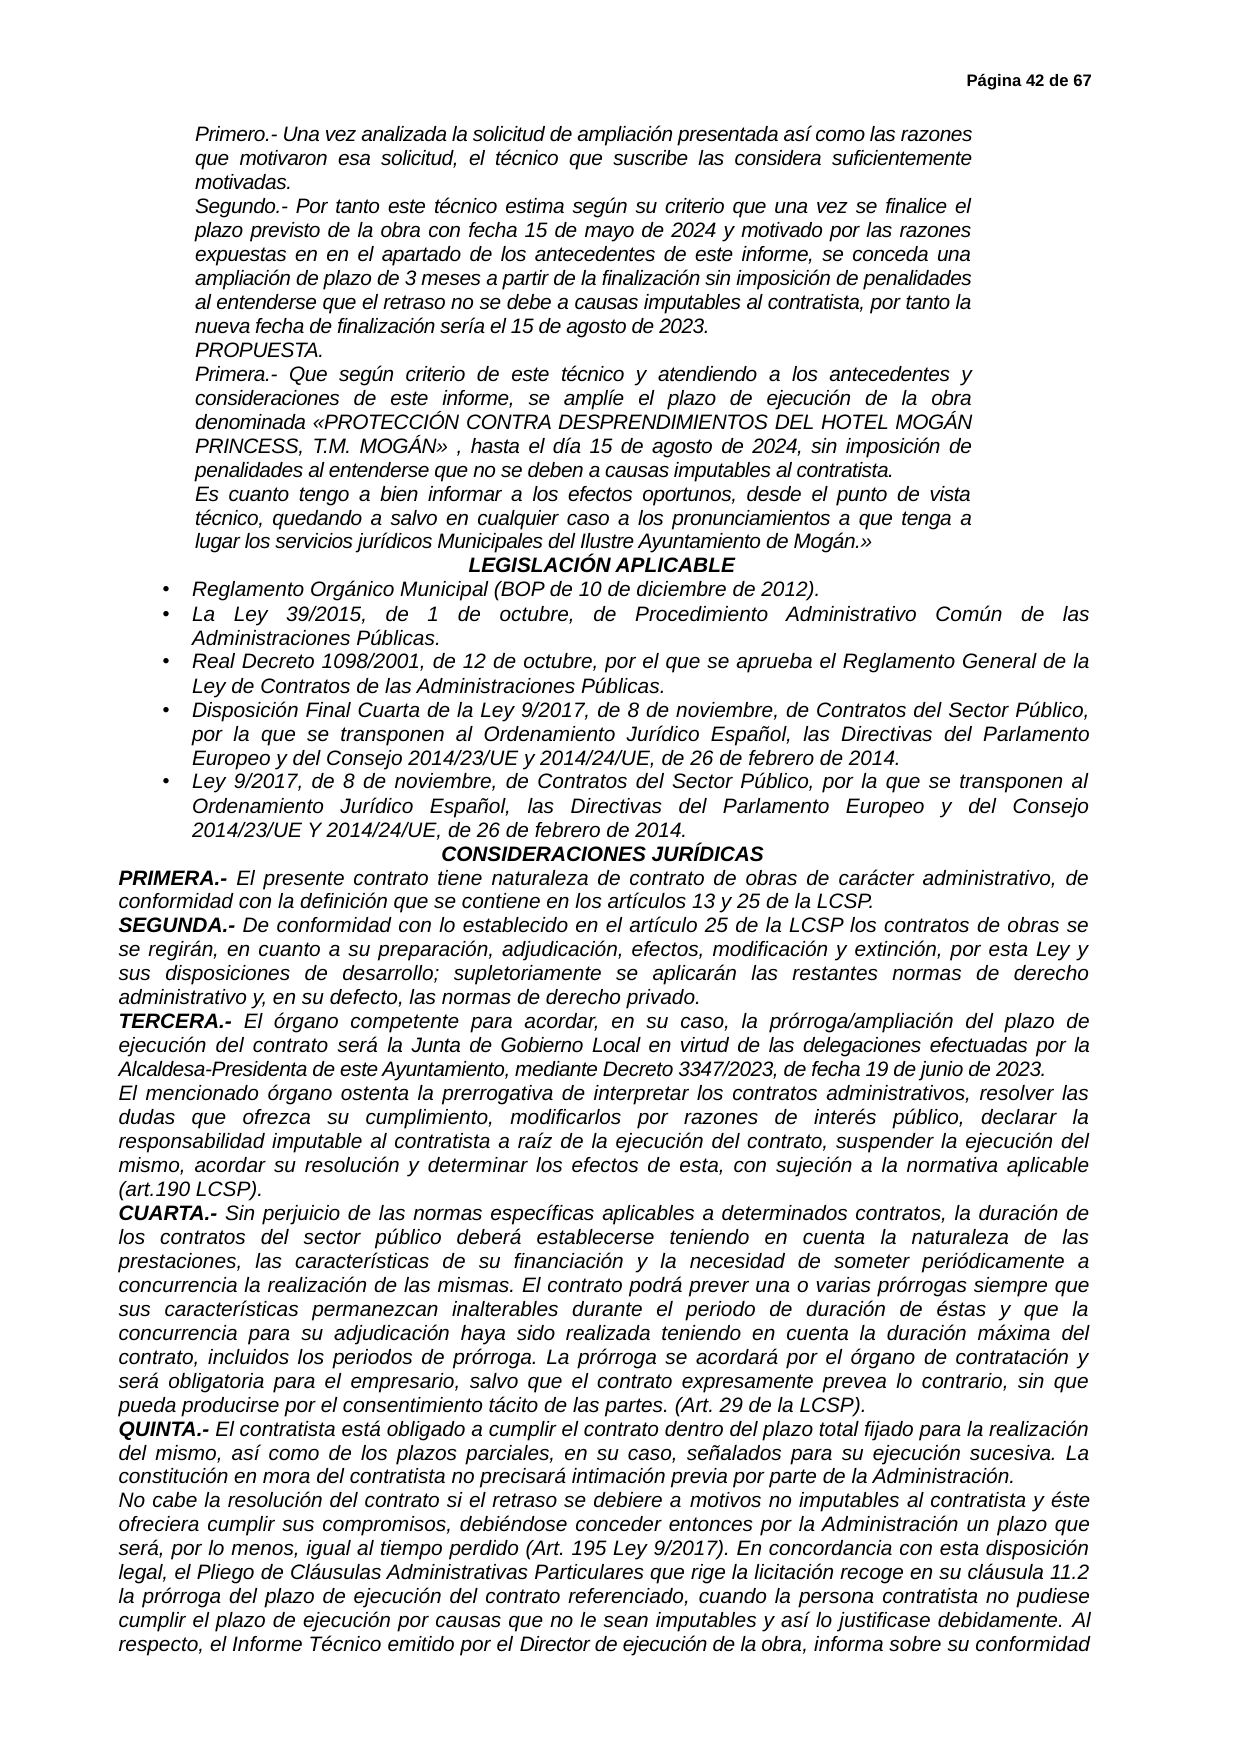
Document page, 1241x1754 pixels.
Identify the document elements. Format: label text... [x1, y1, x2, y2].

list Reglamento Orgánico Municipal (BOP de 10 de diciembre de 2012). [162, 577, 1092, 601]
text PROPUESTA. [195, 338, 974, 362]
list Ley 9/2017, de 8 de noviembre, de Contratos del Sector Público, por la que se transponen al Ordenamiento Jurídico Español, las Directivas del Parlamento Europeo y del Consejo 2014/23/UE Y 2014/24/UE, de 26 de febrero de 2014. [162, 769, 1092, 841]
text CONSIDERACIONES JURÍDICAS [118, 841, 1092, 865]
text Primero.- Una vez analizada la solicitud de ampliación presentada así como las razones que motivaron esa solicitud, el técnico que suscribe las considera suficientemente motivadas. [195, 122, 974, 194]
text Segundo.- Por tanto este técnico estima según su criterio que una vez se finalice el plazo previsto de la obra con fecha 15 de mayo de 2024 y motivado por las razones expuestas en en el apartado de los antecedentes de este informe, se conceda una ampliación de plazo de 3 meses a partir de la finalización sin imposición de penalidades al entenderse que el retraso no se debe a causas imputables al contratista, por tanto la nueva fecha de finalización sería el 15 de agosto de 2023. [195, 194, 974, 338]
text LEGISLACIÓN APLICABLE [118, 553, 1092, 577]
list La Ley 39/2015, de 1 de octubre, de Procedimiento Administrativo Común de las Administraciones Públicas. [162, 601, 1092, 649]
text PRIMERA.- El presente contrato tiene naturaleza de contrato de obras de carácter administrativo, de conformidad con la definición que se contiene en los artículos 13 y 25 de la LCSP. [118, 865, 1092, 913]
list Disposición Final Cuarta de la Ley 9/2017, de 8 de noviembre, de Contratos del Sector Público, por la que se transponen al Ordenamiento Jurídico Español, las Directivas del Parlamento Europeo y del Consejo 2014/23/UE y 2014/24/UE, de 26 de febrero de 2014. [162, 697, 1092, 769]
text No cabe la resolución del contrato si el retraso se debiere a motivos no imputables al contratista y éste ofreciera cumplir sus compromisos, debiéndose conceder entonces por la Administración un plazo que será, por lo menos, igual al tiempo perdido (Art. 195 Ley 9/2017). En concordancia con esta disposición legal, el Pliego de Cláusulas Administrativas Particulares que rige la licitación recoge en su cláusula 11.2 la prórroga del plazo de ejecución del contrato referenciado, cuando la persona contratista no pudiese cumplir el plazo de ejecución por causas que no le sean imputables y así lo justificase debidamente. Al respecto, el Informe Técnico emitido por el Director de ejecución de la obra, informa sobre su conformidad [118, 1488, 1092, 1656]
text El mencionado órgano ostenta la prerrogativa de interpretar los contratos administrativos, resolver las dudas que ofrezca su cumplimiento, modificarlos por razones de interés público, declarar la responsabilidad imputable al contratista a raíz de la ejecución del contrato, suspender la ejecución del mismo, acordar su resolución y determinar los efectos de esta, con sujeción a la normativa aplicable (art.190 LCSP). [118, 1081, 1092, 1201]
list Real Decreto 1098/2001, de 12 de octubre, por el que se aprueba el Reglamento General de la Ley de Contratos de las Administraciones Públicas. [162, 649, 1092, 697]
text SEGUNDA.- De conformidad con lo establecido en el artículo 25 de la LCSP los contratos de obras se se regirán, en cuanto a su preparación, adjudicación, efectos, modificación y extinción, por esta Ley y sus disposiciones de desarrollo; supletoriamente se aplicarán las restantes normas de derecho administrativo y, en su defecto, las normas de derecho privado. [118, 913, 1092, 1009]
text TERCERA.- El órgano competente para acordar, en su caso, la prórroga/ampliación del plazo de ejecución del contrato será la Junta de Gobierno Local en virtud de las delegaciones efectuadas por la Alcaldesa-Presidenta de este Ayuntamiento, mediante Decreto 3347/2023, de fecha 19 de junio de 2023. [118, 1009, 1092, 1081]
text Es cuanto tengo a bien informar a los efectos oportunos, desde el punto de vista técnico, quedando a salvo en cualquier caso a los pronunciamientos a que tenga a lugar los servicios jurídicos Municipales del Ilustre Ayuntamiento de Mogán.» [195, 481, 974, 553]
text QUINTA.- El contratista está obligado a cumplir el contrato dentro del plazo total fijado para la realización del mismo, así como de los plazos parciales, en su caso, señalados para su ejecución sucesiva. La constitución en mora del contratista no precisará intimación previa por parte de la Administración. [118, 1416, 1092, 1488]
text CUARTA.- Sin perjuicio de las normas específicas aplicables a determinados contratos, la duración de los contratos del sector público deberá establecerse teniendo en cuenta la naturaleza de las prestaciones, las características de su financiación y la necesidad de someter periódicamente a concurrencia la realización de las mismas. El contrato podrá prever una o varias prórrogas siempre que sus características permanezcan inalterables durante el periodo de duración de éstas y que la concurrencia para su adjudicación haya sido realizada teniendo en cuenta la duración máxima del contrato, incluidos los periodos de prórroga. La prórroga se acordará por el órgano de contratación y será obligatoria para el empresario, salvo que el contrato expresamente prevea lo contrario, sin que pueda producirse por el consentimiento tácito de las partes. (Art. 29 de la LCSP). [118, 1201, 1092, 1416]
text Primera.- Que según criterio de este técnico y atendiendo a los antecedentes y consideraciones de este informe, se amplíe el plazo de ejecución de la obra denominada «PROTECCIÓN CONTRA DESPRENDIMIENTOS DEL HOTEL MOGÁN PRINCESS, T.M. MOGÁN» , hasta el día 15 de agosto de 2024, sin imposición de penalidades al entenderse que no se deben a causas imputables al contratista. [195, 362, 974, 481]
